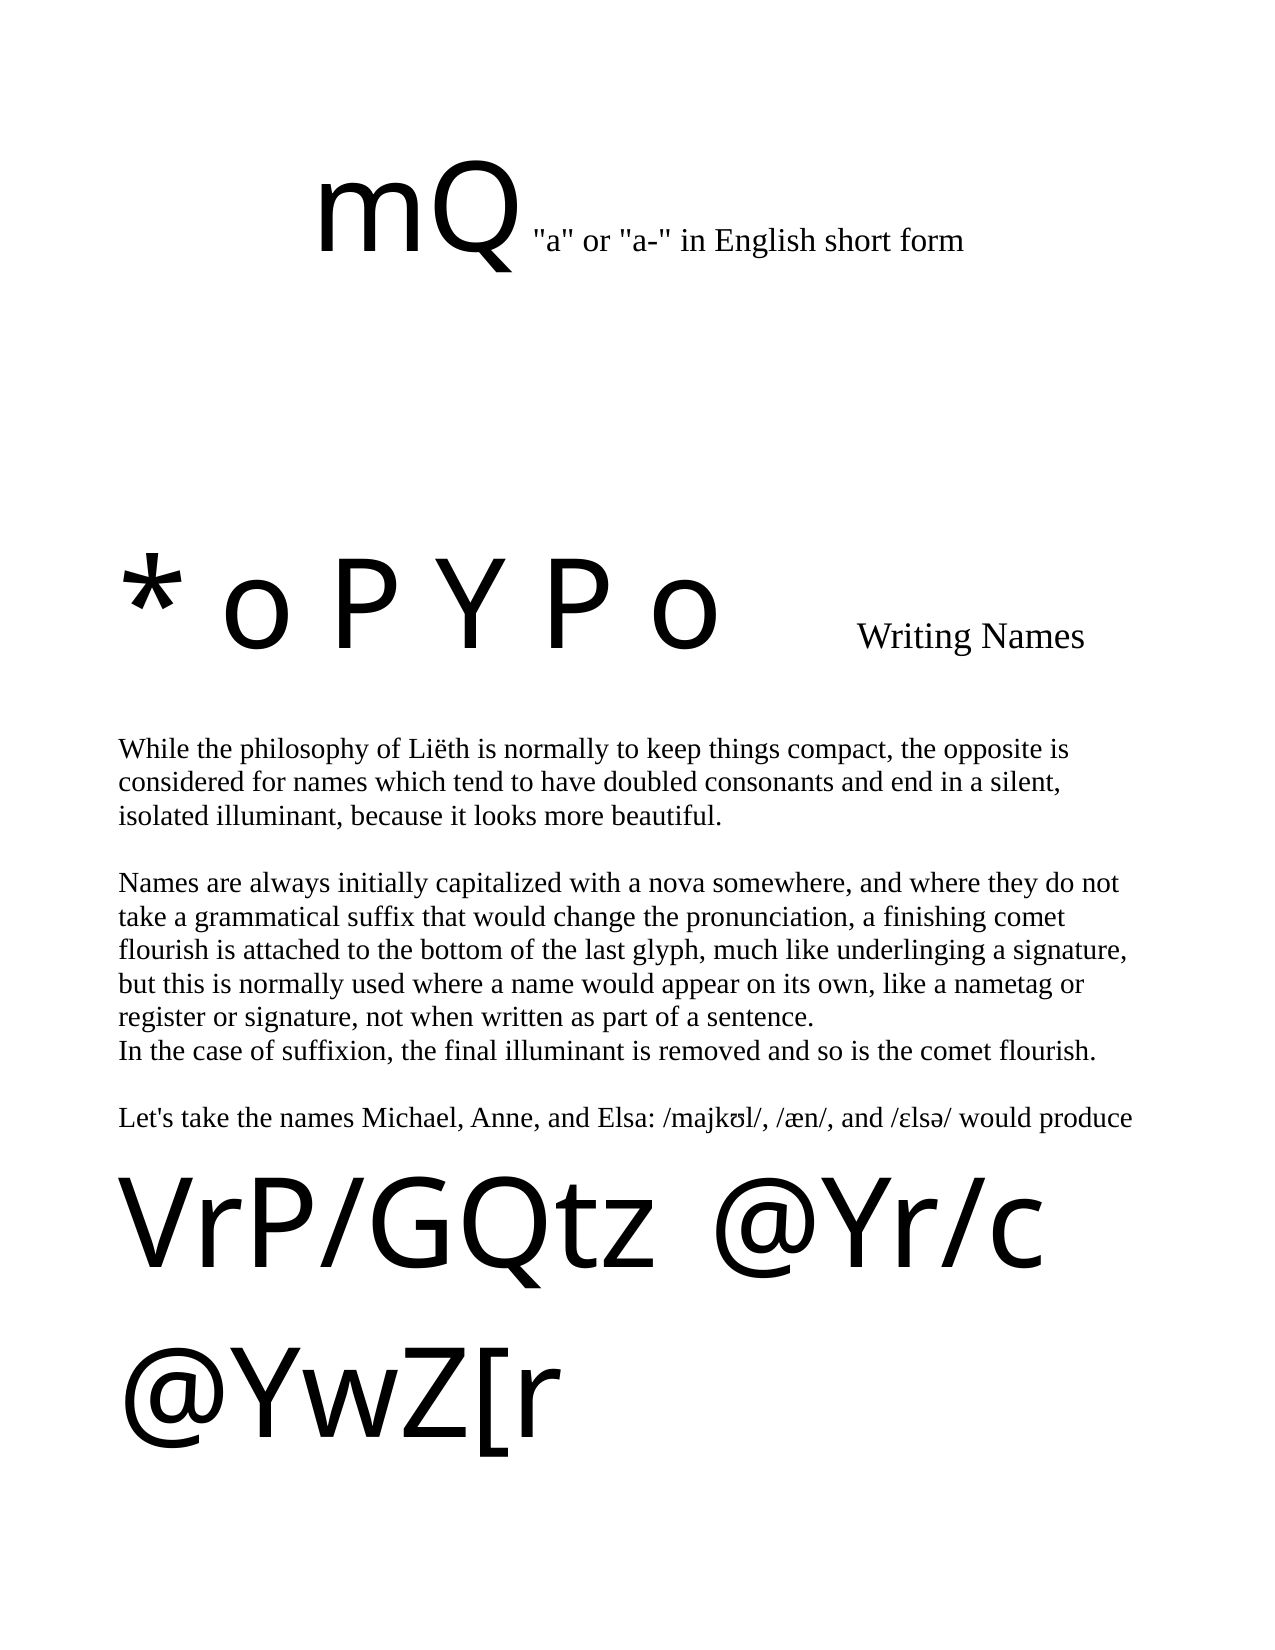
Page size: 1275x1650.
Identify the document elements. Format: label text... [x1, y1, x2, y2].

text mQ "a" or "a-" in English short form [118, 118, 1157, 288]
text Names are always initially capitalized with a nova somewhere, and where they do not take a grammatical suffix that would change the pronunciation, a finishing comet flourish is attached to the bottom of the last glyph, much like underlinging a signature, but this is normally used where a name would appear on its own, like a nametag or register or signature, not when written as part of a sentence. [118, 865, 1157, 1033]
text While the philosophy of Liëth is normally to keep things compact, the opposite is considered for names which tend to have doubled consonants and end in a silent, isolated illuminant, because it looks more beautiful. [118, 731, 1157, 832]
text In the case of suffixion, the final illuminant is removed and so is the comet flourish. [118, 1033, 1157, 1066]
subtitle * o P Y P o Writing Names [118, 515, 1157, 685]
text Let's take the names Michael, Anne, and Elsa: /majkʊl/, /æn/, and /ɛlsǝ/ would produce [118, 1100, 1157, 1133]
text VrP/GQtz @Yr/c @YwZ[r [118, 1133, 1157, 1474]
